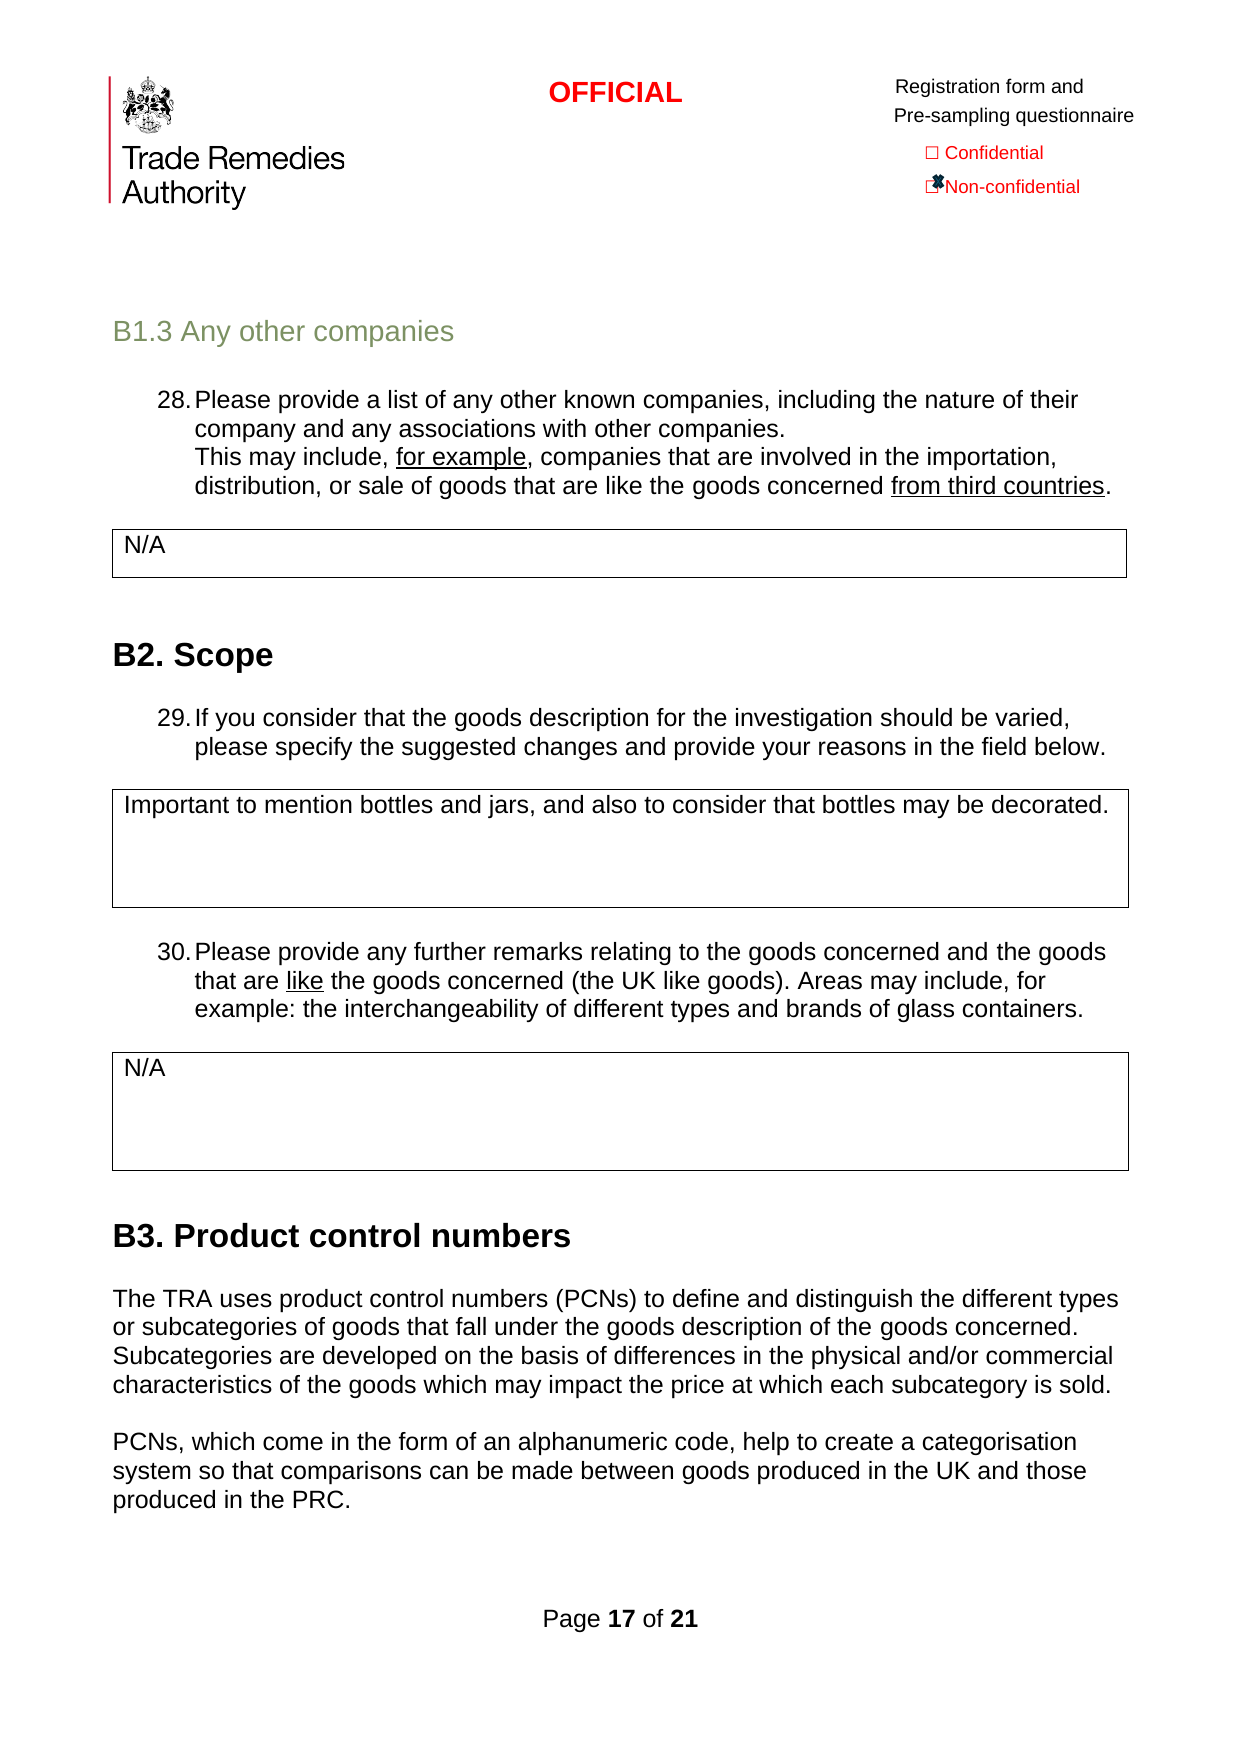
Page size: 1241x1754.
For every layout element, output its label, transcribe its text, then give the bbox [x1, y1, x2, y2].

list Please provide any further remarks relating to the goods concerned and the goods that are like the goods concerned (the UK like goods). Areas may include, for example: the interchangeability of different types and brands of glass containers. [157, 937, 1128, 1023]
list Please provide a list of any other known companies, including the nature of their company and any associations with other companies. This may include, for example, companies that are involved in the importation, distribution, or sale of goods that are like the goods concerned from third countries. [157, 385, 1128, 529]
table_header N/A [113, 530, 1126, 577]
subtitle B1.3 Any other companies [112, 314, 1128, 348]
text The TRA uses product control numbers (PCNs) to define and distinguish the different types or subcategories of goods that fall under the goods description of the goods concerned. Subcategories are developed on the basis of differences in the physical and/or commercial characteristics of the goods which may impact the price at which each subcategory is sold. [112, 1284, 1128, 1399]
list If you consider that the goods description for the investigation should be varied, please specify the suggested changes and provide your reasons in the field below. [157, 703, 1128, 760]
table_header N/A [113, 1053, 1128, 1170]
subtitle B2. Scope [112, 636, 1128, 674]
table_header Important to mention bottles and jars, and also to consider that bottles may be decorated. [113, 790, 1128, 907]
text PCNs, which come in the form of an alphanumeric code, help to create a categorisation system so that comparisons can be made between goods produced in the UK and those produced in the PRC. [112, 1427, 1128, 1514]
subtitle B3. Product control numbers [112, 1216, 1128, 1255]
